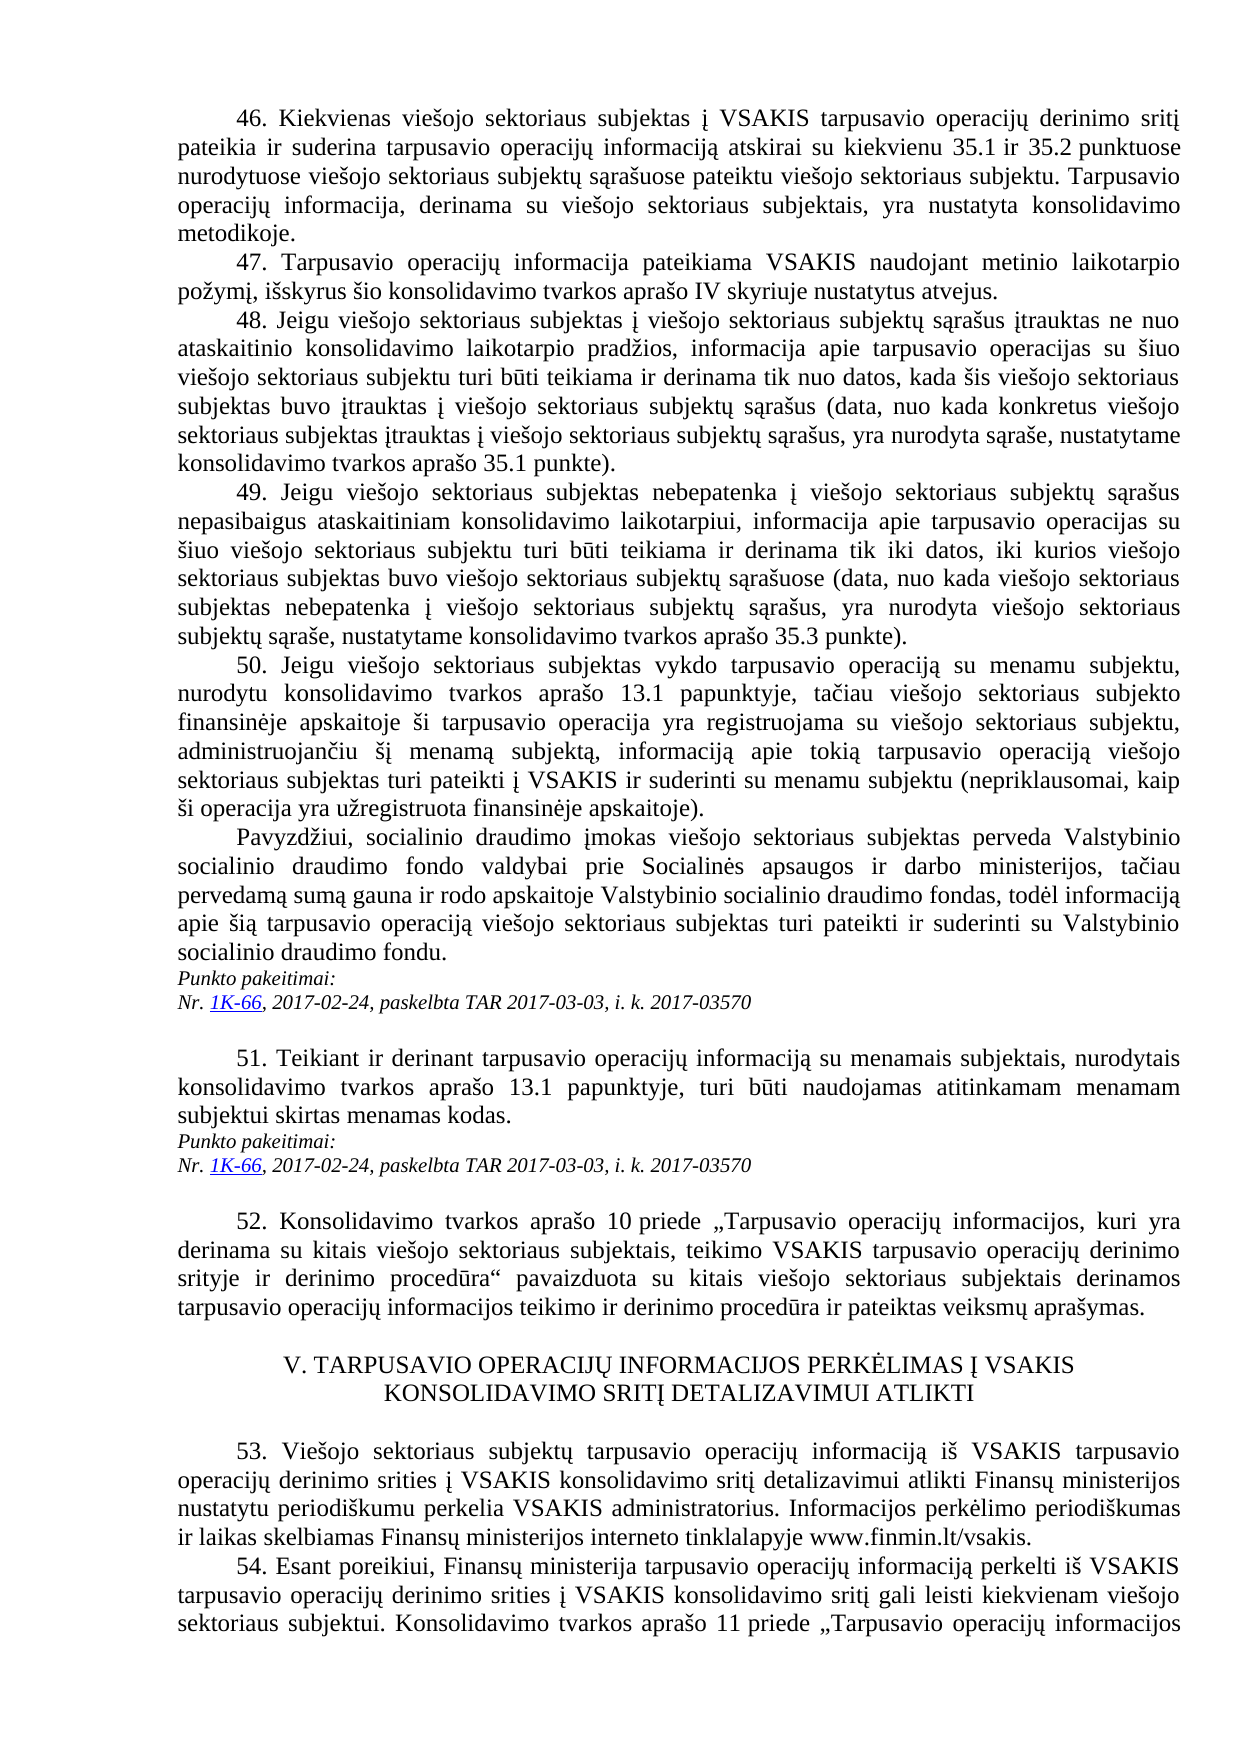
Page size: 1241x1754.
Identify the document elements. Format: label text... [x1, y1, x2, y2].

text 52. Konsolidavimo tvarkos aprašo 10 priede „Tarpusavio operacijų informacijos, kuri yra derinama su kitais viešojo sektoriaus subjektais, teikimo VSAKIS tarpusavio operacijų derinimo srityje ir derinimo procedūra“ pavaizduota su kitais viešojo sektoriaus subjektais derinamos tarpusavio operacijų informacijos teikimo ir derinimo procedūra ir pateiktas veiksmų aprašymas. [177, 1206, 1181, 1321]
text 47. Tarpusavio operacijų informacija pateikiama VSAKIS naudojant metinio laikotarpio požymį, išskyrus šio konsolidavimo tvarkos aprašo IV skyriuje nustatytus atvejus. [177, 247, 1181, 305]
text 49. Jeigu viešojo sektoriaus subjektas nebepatenka į viešojo sektoriaus subjektų sąrašus nepasibaigus ataskaitiniam konsolidavimo laikotarpiui, informacija apie tarpusavio operacijas su šiuo viešojo sektoriaus subjektu turi būti teikiama ir derinama tik iki datos, iki kurios viešojo sektoriaus subjektas buvo viešojo sektoriaus subjektų sąrašuose (data, nuo kada viešojo sektoriaus subjektas nebepatenka į viešojo sektoriaus subjektų sąrašus, yra nurodyta viešojo sektoriaus subjektų sąraše, nustatytame konsolidavimo tvarkos aprašo 35.3 punkte). [177, 477, 1181, 650]
text Punkto pakeitimai: [177, 966, 1181, 990]
text V. TARPUSAVIO OPERACIJŲ INFORMACIJOS PERKĖLIMAS Į VSAKIS KONSOLIDAVIMO SRITĮ DETALIZAVIMUI ATLIKTI [177, 1350, 1181, 1407]
text 46. Kiekvienas viešojo sektoriaus subjektas į VSAKIS tarpusavio operacijų derinimo sritį pateikia ir suderina tarpusavio operacijų informaciją atskirai su kiekvienu 35.1 ir 35.2 punktuose nurodytuose viešojo sektoriaus subjektų sąrašuose pateiktu viešojo sektoriaus subjektu. Tarpusavio operacijų informacija, derinama su viešojo sektoriaus subjektais, yra nustatyta konsolidavimo metodikoje. [177, 103, 1181, 247]
text 54. Esant poreikiui, Finansų ministerija tarpusavio operacijų informaciją perkelti iš VSAKIS tarpusavio operacijų derinimo srities į VSAKIS konsolidavimo sritį gali leisti kiekvienam viešojo sektoriaus subjektui. Konsolidavimo tvarkos aprašo 11 priede „Tarpusavio operacijų informacijos [177, 1551, 1181, 1637]
text 51. Teikiant ir derinant tarpusavio operacijų informaciją su menamais subjektais, nurodytais konsolidavimo tvarkos aprašo 13.1 papunktyje, turi būti naudojamas atitinkamam menamam subjektui skirtas menamas kodas. [177, 1043, 1181, 1129]
text 50. Jeigu viešojo sektoriaus subjektas vykdo tarpusavio operaciją su menamu subjektu, nurodytu konsolidavimo tvarkos aprašo 13.1 papunktyje, tačiau viešojo sektoriaus subjekto finansinėje apskaitoje ši tarpusavio operacija yra registruojama su viešojo sektoriaus subjektu, administruojančiu šį menamą subjektą, informaciją apie tokią tarpusavio operaciją viešojo sektoriaus subjektas turi pateikti į VSAKIS ir suderinti su menamu subjektu (nepriklausomai, kaip ši operacija yra užregistruota finansinėje apskaitoje). [177, 650, 1181, 822]
text Nr. 1K-66, 2017-02-24, paskelbta TAR 2017-03-03, i. k. 2017-03570 [177, 990, 1181, 1014]
text Nr. 1K-66, 2017-02-24, paskelbta TAR 2017-03-03, i. k. 2017-03570 [177, 1153, 1181, 1177]
text Pavyzdžiui, socialinio draudimo įmokas viešojo sektoriaus subjektas perveda Valstybinio socialinio draudimo fondo valdybai prie Socialinės apsaugos ir darbo ministerijos, tačiau pervedamą sumą gauna ir rodo apskaitoje Valstybinio socialinio draudimo fondas, todėl informaciją apie šią tarpusavio operaciją viešojo sektoriaus subjektas turi pateikti ir suderinti su Valstybinio socialinio draudimo fondu. [177, 822, 1181, 966]
text 53. Viešojo sektoriaus subjektų tarpusavio operacijų informaciją iš VSAKIS tarpusavio operacijų derinimo srities į VSAKIS konsolidavimo sritį detalizavimui atlikti Finansų ministerijos nustatytu periodiškumu perkelia VSAKIS administratorius. Informacijos perkėlimo periodiškumas ir laikas skelbiamas Finansų ministerijos interneto tinklalapyje www.finmin.lt/vsakis. [177, 1436, 1181, 1551]
text 48. Jeigu viešojo sektoriaus subjektas į viešojo sektoriaus subjektų sąrašus įtrauktas ne nuo ataskaitinio konsolidavimo laikotarpio pradžios, informacija apie tarpusavio operacijas su šiuo viešojo sektoriaus subjektu turi būti teikiama ir derinama tik nuo datos, kada šis viešojo sektoriaus subjektas buvo įtrauktas į viešojo sektoriaus subjektų sąrašus (data, nuo kada konkretus viešojo sektoriaus subjektas įtrauktas į viešojo sektoriaus subjektų sąrašus, yra nurodyta sąraše, nustatytame konsolidavimo tvarkos aprašo 35.1 punkte). [177, 305, 1181, 477]
text Punkto pakeitimai: [177, 1129, 1181, 1153]
